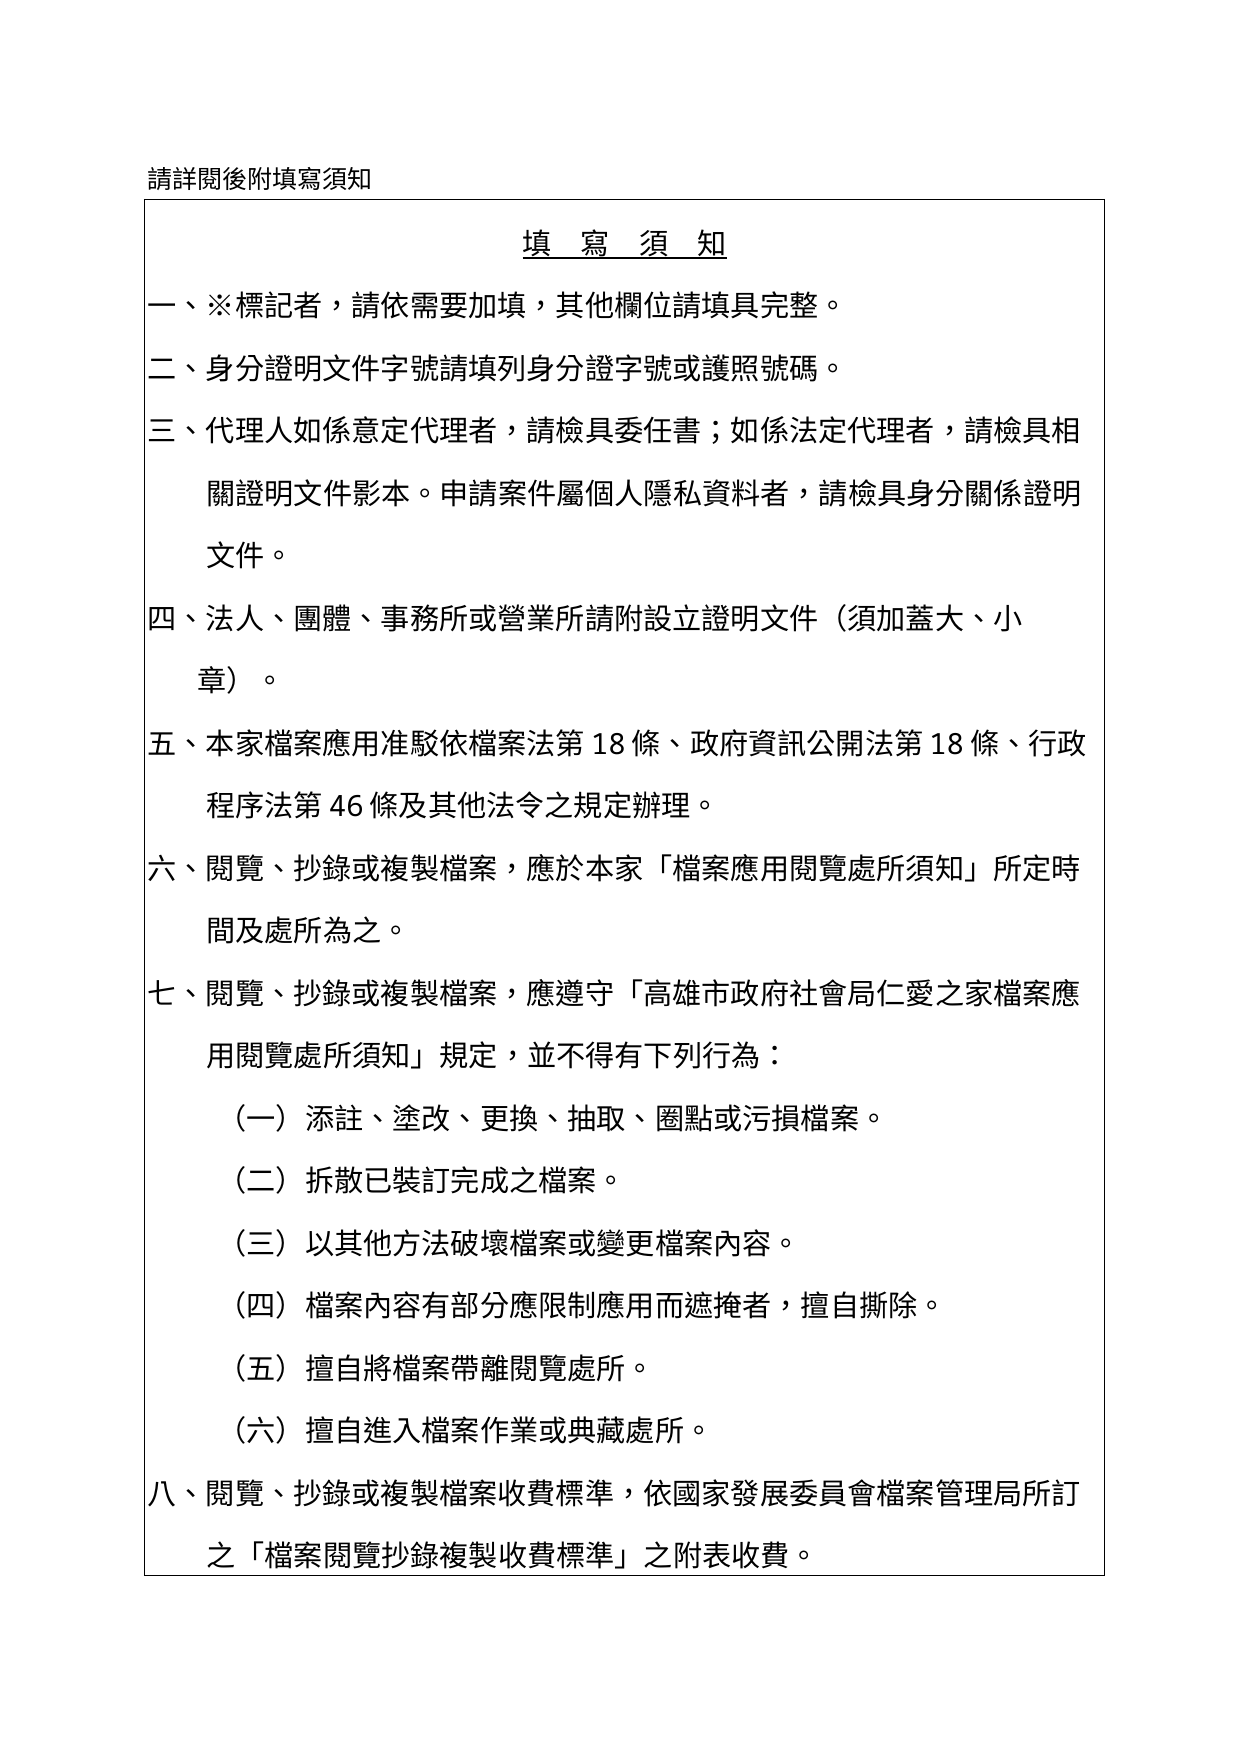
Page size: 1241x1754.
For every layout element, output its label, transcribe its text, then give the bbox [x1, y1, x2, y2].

text 請詳閱後附填寫須知 [148, 136, 1055, 199]
table_header 填 寫 須 知 一、※標記者，請依需要加填，其他欄位請填具完整。 二、身分證明文件字號請填列身分證字號或護照號碼。 三、代理人如係意定代理者，請檢具委任書；如係法定代理者，請檢具相關證明文件影本。申請案件屬個人隱私資料者，請檢具身分關係證明文件。 四、法人、團體、事務所或營業所請附設立證明文件（須加蓋大、小章）。 五、本家檔案應用准駁依檔案法第18條、政府資訊公開法第18條、行政程序法第46條及其他法令之規定辦理。 六、閱覽、抄錄或複製檔案，應於本家「檔案應用閱覽處所須知」所定時間及處所為之。 七、閱覽、抄錄或複製檔案，應遵守「高雄市政府社會局仁愛之家檔案應用閱覽處所須知」規定，並不得有下列行為： （一）添註、塗改、更換、抽取、圈點或污損檔案。 （二）拆散已裝訂完成之檔案。 （三）以其他方法破壞檔案或變更檔案內容。 （四）檔案內容有部分應限制應用而遮掩者，擅自撕除。 （五）擅自將檔案帶離閱覽處所。 （六）擅自進入檔案作業或典藏處所。 八、閱覽、抄錄或複製檔案收費標準，依國家發展委員會檔案管理局所訂之「檔案閱覽抄錄複製收費標準」之附表收費。 [145, 200, 1104, 1575]
